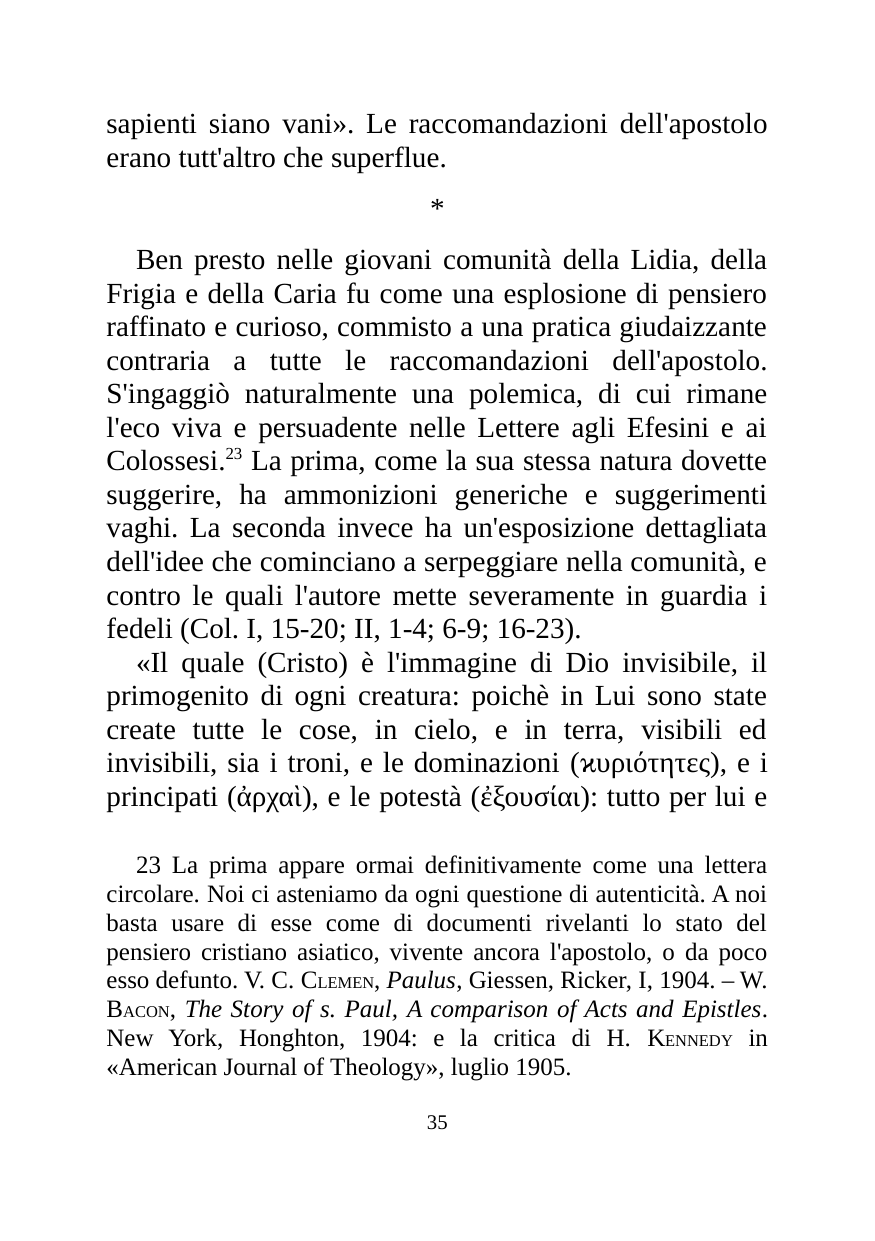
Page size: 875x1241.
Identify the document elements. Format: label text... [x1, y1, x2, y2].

text * [106, 191, 768, 224]
text «Il quale (Cristo) è l'immagine di Dio invisibile, il primogenito di ogni creatura: poichè in Lui sono state create tutte le cose, in cielo, e in terra, visibili ed invisibili, sia i troni, e le dominazioni (ϰυριότητες), e i principati (ἀρχαὶ), e le potestà (ἐξουσίαι): tutto per lui e [106, 645, 768, 812]
text sapienti siano vani». Le raccomandazioni dell'apostolo erano tutt'altro che superflue. [106, 106, 768, 173]
text La prima appare ormai definitivamente come una lettera circolare. Noi ci asteniamo da ogni questione di autenticità. A noi basta usare di esse come di documenti rivelanti lo stato del pensiero cristiano asiatico, vivente ancora l'apostolo, o da poco esso defunto. V. C. Clemen, Paulus, Giessen, Ricker, I, 1904. – W. Bacon, The Story of s. Paul, A comparison of Acts and Epistles. New York, Honghton, 1904: e la critica di H. Kennedy in «American Journal of Theology», luglio 1905. [106, 850, 768, 1080]
text Ben presto nelle giovani comunità della Lidia, della Frigia e della Caria fu come una esplosione di pensiero raffinato e curioso, commisto a una pratica giudaizzante contraria a tutte le raccomandazioni dell'apostolo. S'ingaggiò naturalmente una polemica, di cui rimane l'eco viva e persuadente nelle Lettere agli Efesini e ai Colossesi. La prima, come la sua stessa natura dovette suggerire, ha ammonizioni generiche e suggerimenti vaghi. La seconda invece ha un'esposizione dettagliata dell'idee che cominciano a serpeggiare nella comunità, e contro le quali l'autore mette severamente in guardia i fedeli (Col. I, 15-20; II, 1-4; 6-9; 16-23). [106, 242, 768, 645]
